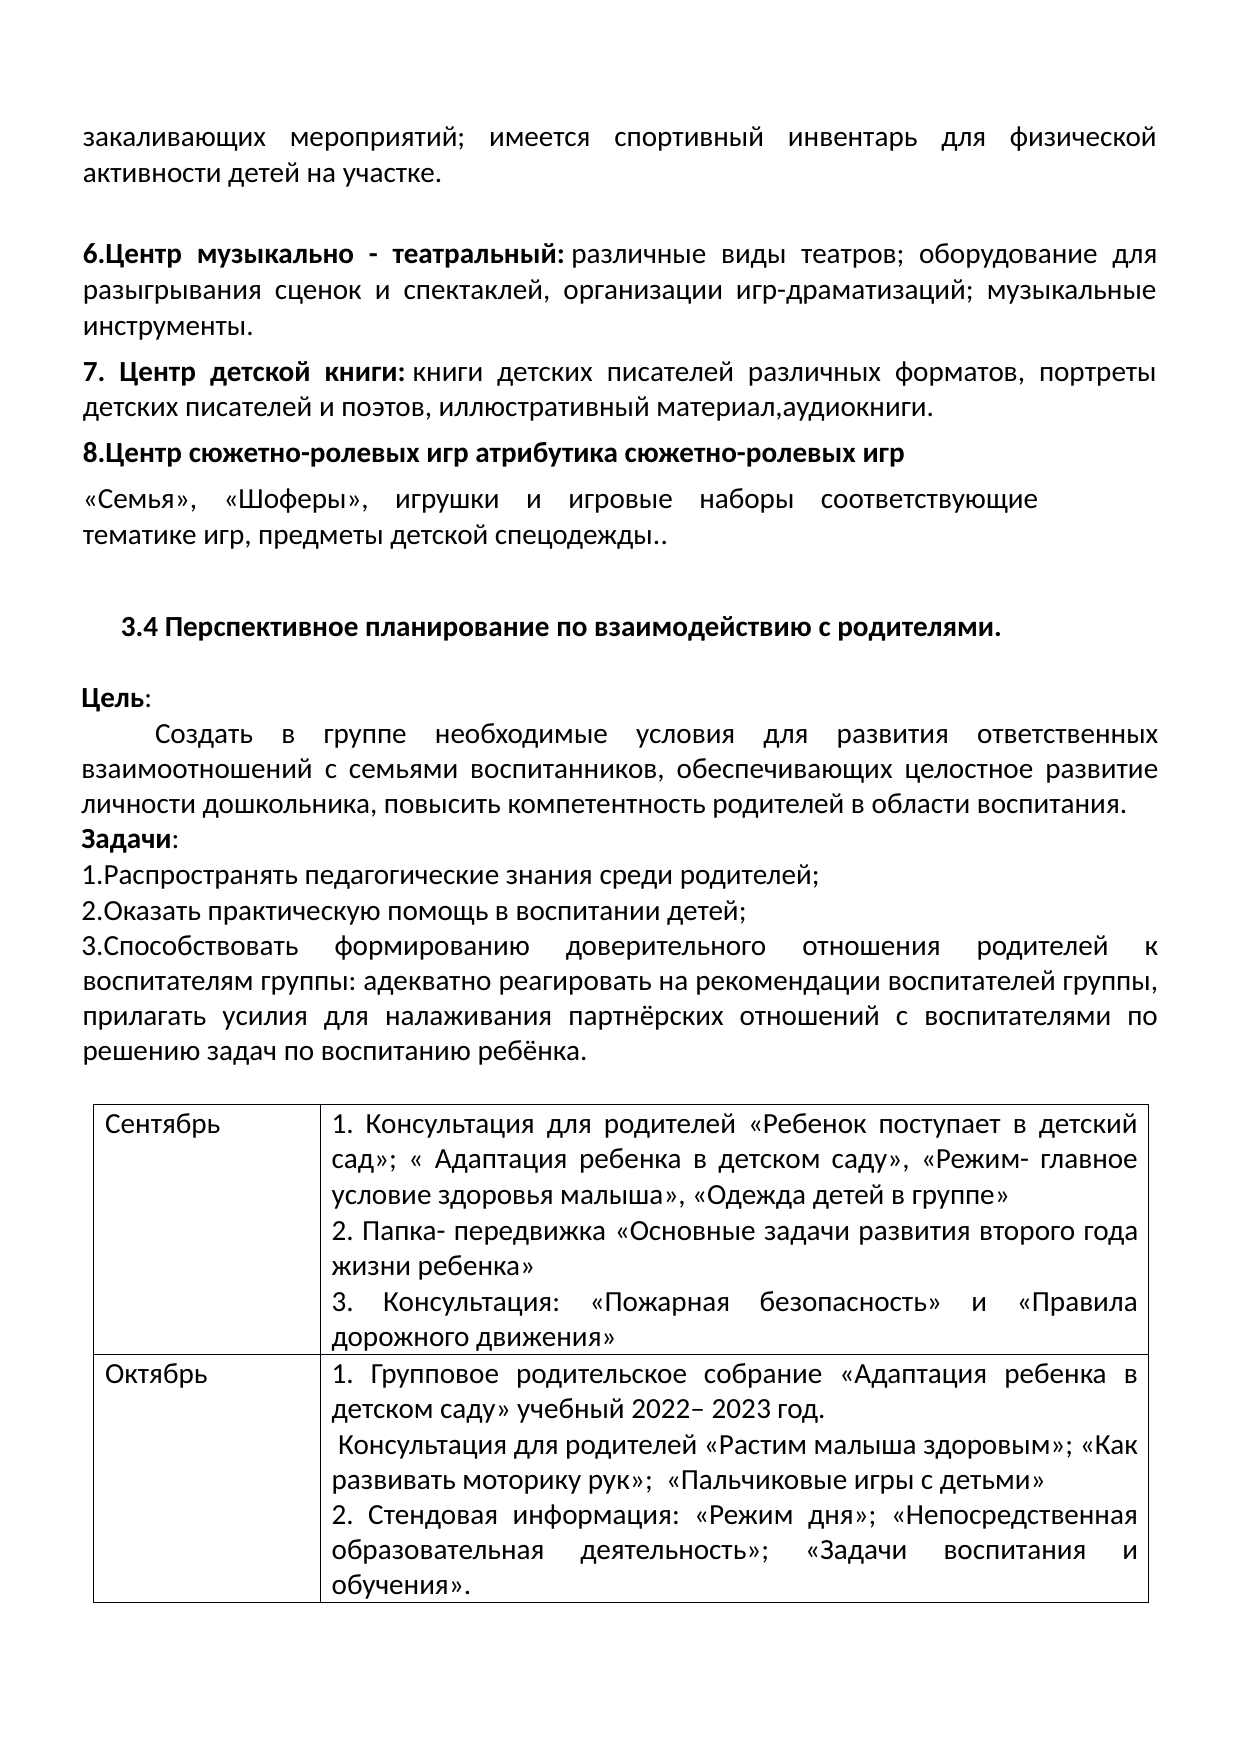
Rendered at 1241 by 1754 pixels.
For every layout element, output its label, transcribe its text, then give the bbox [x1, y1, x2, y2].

text 3.4 Перспективное планирование по взаимодействию с родителями. [83, 608, 1039, 644]
subtitle Цель: [81, 679, 1159, 715]
table_cell Октябрь [94, 1355, 320, 1602]
text 6.Центр музыкально - театральный: различные виды театров; оборудование для разыгрывания сценок и спектаклей, организации игр-драматизаций; музыкальные инструменты. [83, 200, 1157, 342]
table_cell 1. Групповое родительское собрание «Адаптация ребенка в детском саду» учебный 2022– 2023 год. Консультация для родителей «Растим малыша здоровым»; «Как развивать моторику рук»; «Пальчиковые игры с детьми» 2. Стендовая информация: «Режим дня»; «Непосредственная образовательная деятельность»; «Задачи воспитания и обучения». [321, 1355, 1148, 1602]
subtitle Задачи: [81, 821, 1159, 856]
text 7. Центр детской книги: книги детских писателей различных форматов, портреты детских писателей и поэтов, иллюстративный материал,аудиокниги. [83, 353, 1157, 424]
text 8.Центр сюжетно-ролевых игр атрибутика сюжетно-ролевых игр [83, 434, 1157, 470]
table_header Сентябрь [94, 1105, 320, 1354]
table_header 1. Консультация для родителей «Ребенок поступает в детский сад»; « Адаптация ребенка в детском саду», «Режим- главное условие здоровья малыша», «Одежда детей в группе» 2. Папка- передвижка «Основные задачи развития второго года жизни ребенка» 3. Консультация: «Пожарная безопасность» и «Правила дорожного движения» [321, 1105, 1148, 1354]
text 1.Распространять педагогические знания среди родителей; [81, 856, 1159, 892]
text 2.Оказать практическую помощь в воспитании детей; [81, 892, 1159, 927]
text «Семья», «Шоферы», игрушки и игровые наборы соответствующие тематике игр, предметы детской спецодежды.. [83, 480, 1039, 552]
text закаливающих мероприятий; имеется спортивный инвентарь для физической активности детей на участке. [83, 118, 1157, 189]
text 3.Способствовать формированию доверительного отношения родителей к воспитателям группы: адекватно реагировать на рекомендации воспитателей группы, прилагать усилия для налаживания партнёрских отношений с воспитателями по решению задач по воспитанию ребёнка. [81, 927, 1159, 1068]
text Создать в группе необходимые условия для развития ответственных взаимоотношений с семьями воспитанников, обеспечивающих целостное развитие личности дошкольника, повысить компетентность родителей в области воспитания. [81, 715, 1159, 821]
